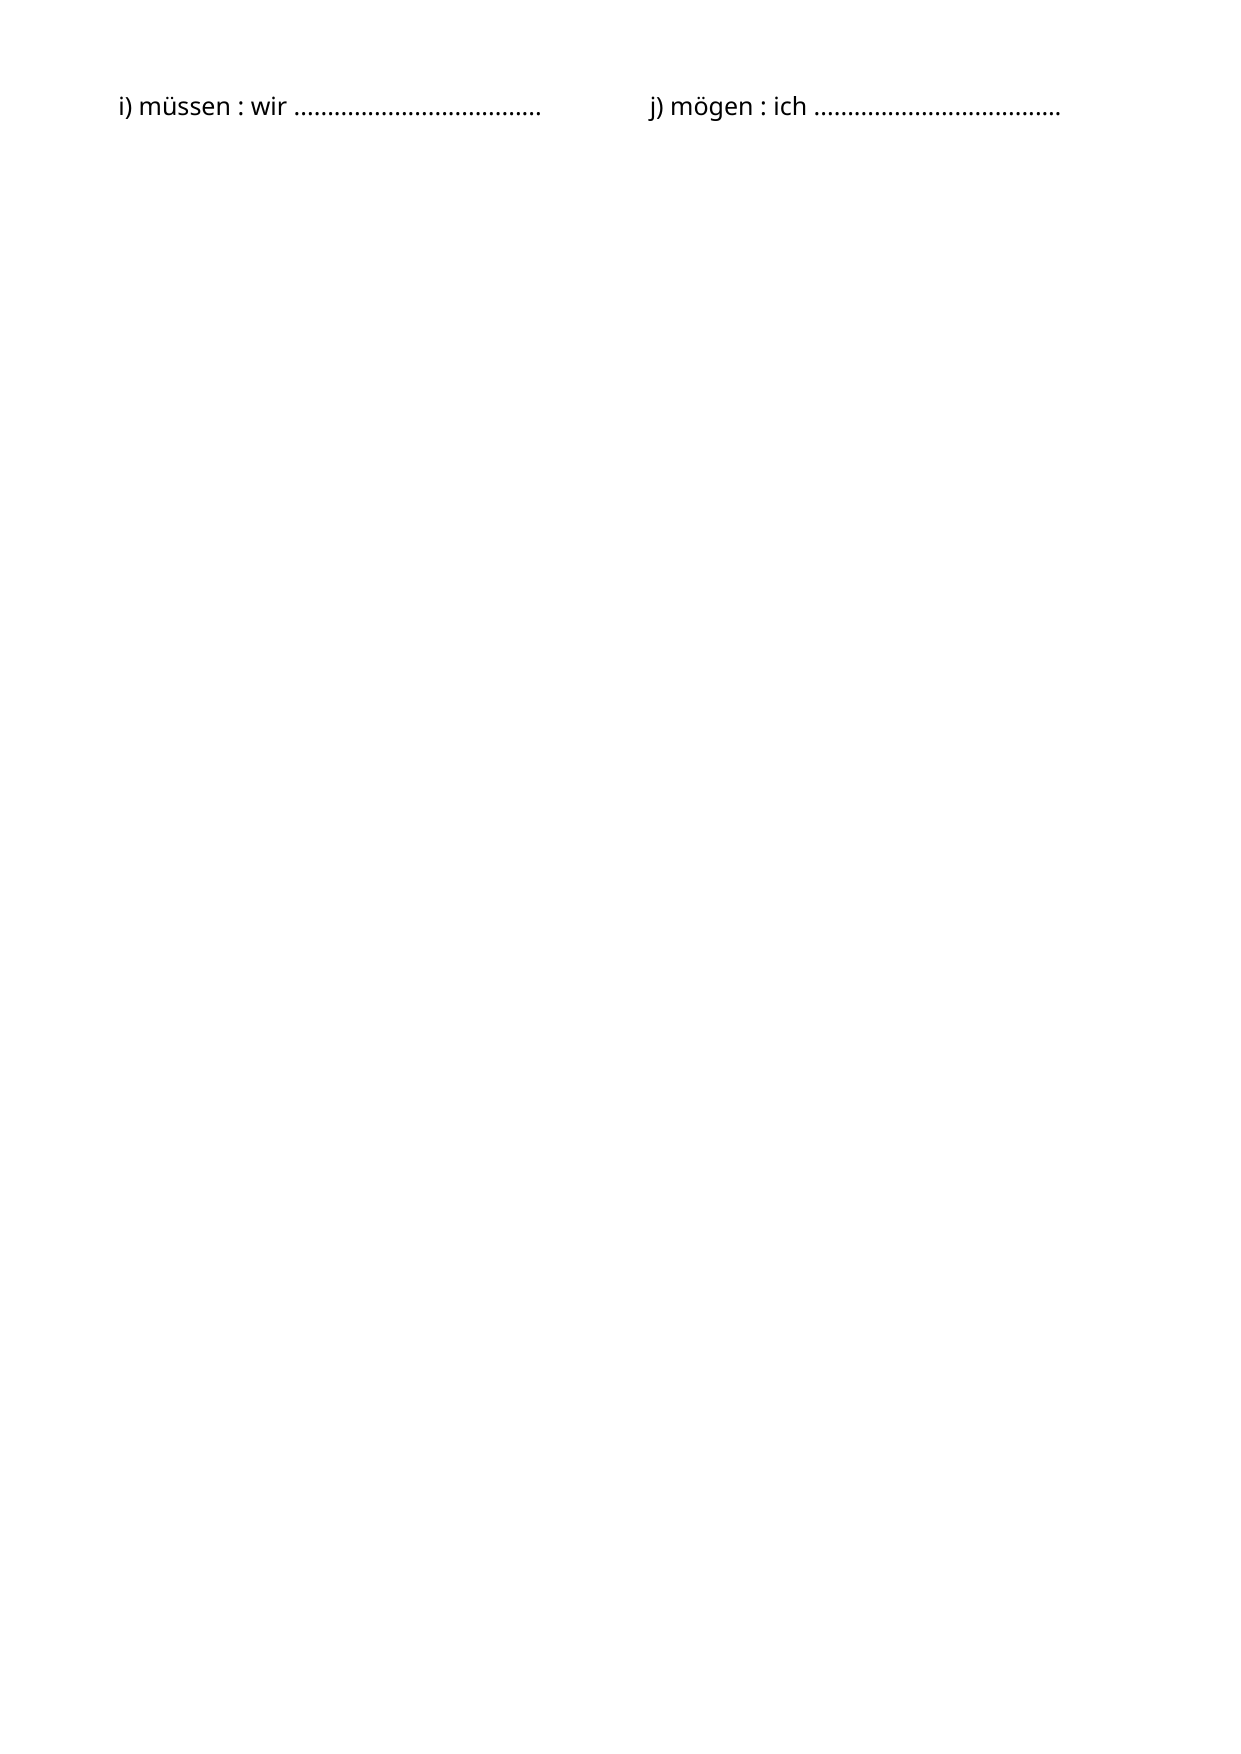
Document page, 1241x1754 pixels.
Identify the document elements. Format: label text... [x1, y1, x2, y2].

text i) müssen : wir ..................................... [118, 88, 591, 123]
text j) mögen : ich ..................................… [649, 88, 1122, 123]
